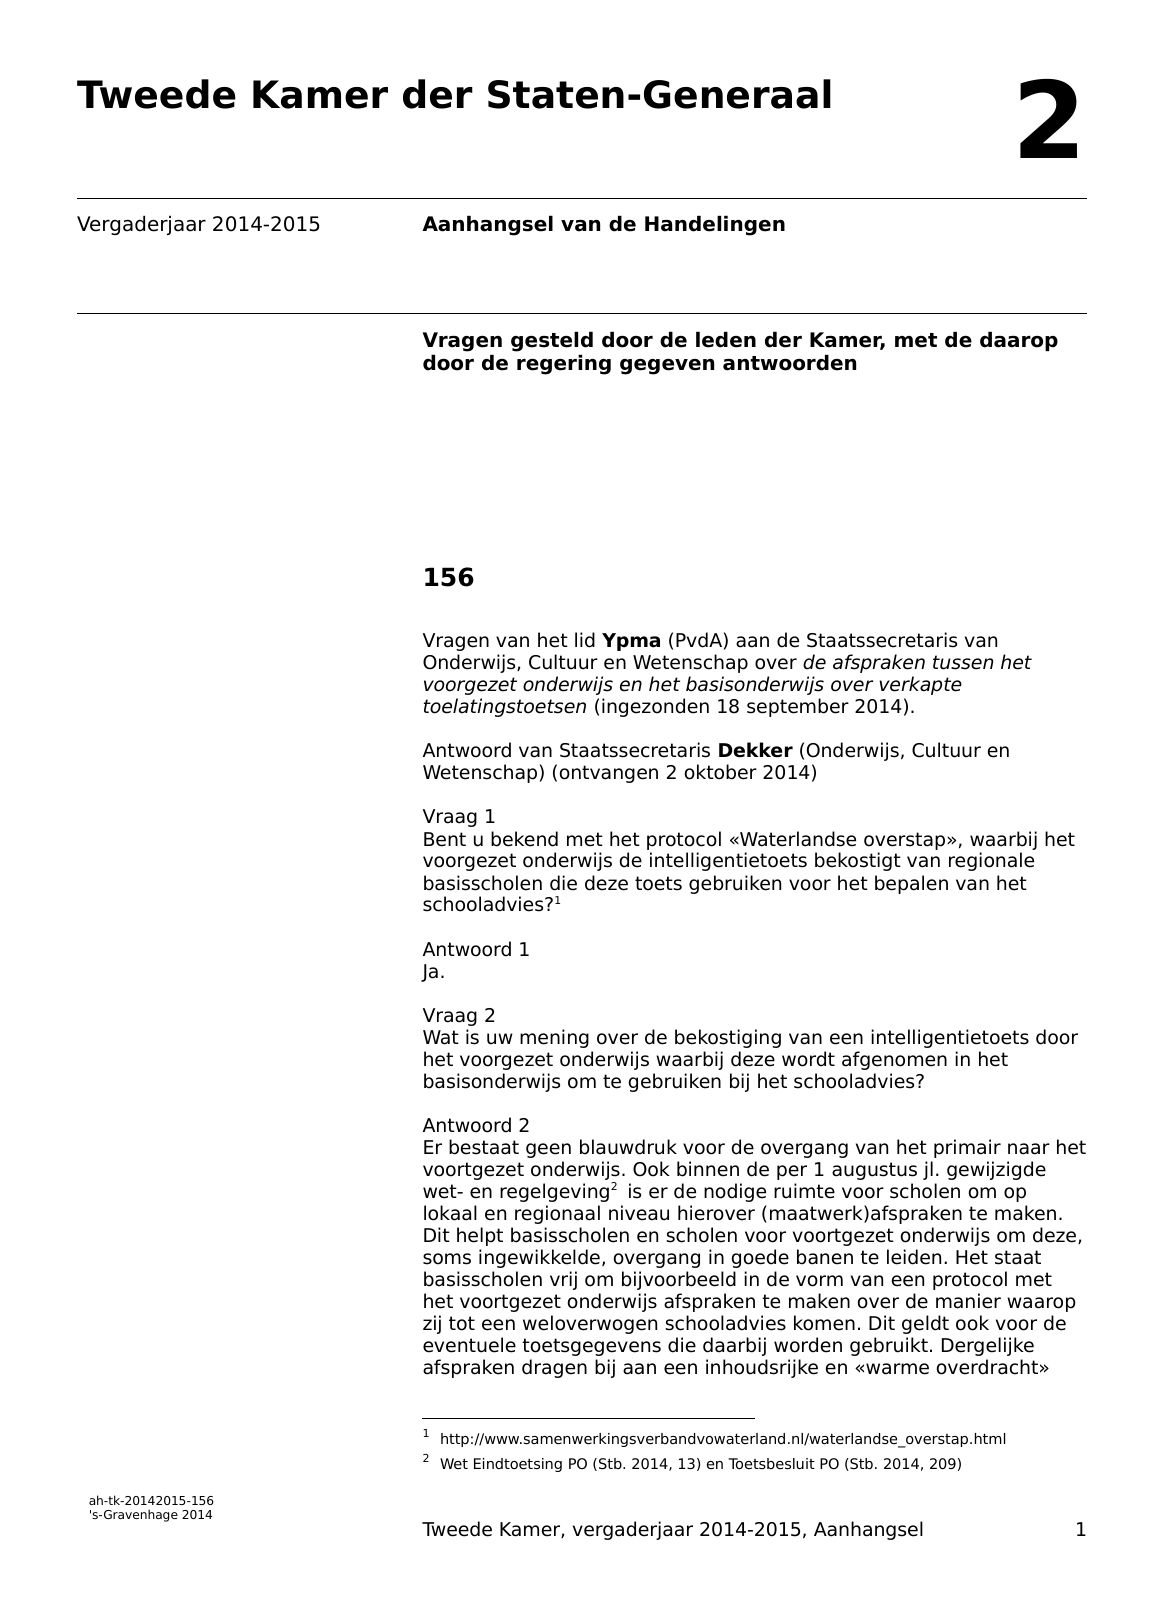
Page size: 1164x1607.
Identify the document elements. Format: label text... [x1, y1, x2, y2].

text 156 [422, 563, 1087, 592]
text Antwoord van Staatssecretaris Dekker (Onderwijs, Cultuur en Wetenschap) (ontvangen 2 oktober 2014) [422, 740, 1087, 784]
text Antwoord 1 [422, 938, 1087, 961]
text Vragen van het lid Ypma (PvdA) aan de Staatssecretaris van Onderwijs, Cultuur en Wetenschap over de afspraken tussen het voorgezet onderwijs en het basisonderwijs over verkapte toelatingstoetsen (ingezonden 18 september 2014). [422, 630, 1087, 718]
table_cell Vergaderjaar 2014-2015 [77, 199, 422, 313]
table_header 2 [886, 59, 1087, 198]
text ah-tk-20142015-156 [88, 1494, 323, 1508]
text Er bestaat geen blauwdruk voor de overgang van het primair naar het voortgezet onderwijs. Ook binnen de per 1 augustus jl. gewijzigde wet- en regelgeving is er de nodige ruimte voor scholen om op lokaal en regionaal niveau hierover (maatwerk)afspraken te maken. Dit helpt basisscholen en scholen voor voortgezet onderwijs om deze, soms ingewikkelde, overgang in goede banen te leiden. Het staat basisscholen vrij om bijvoorbeeld in de vorm van een protocol met het voortgezet onderwijs afspraken te maken over de manier waarop zij tot een weloverwogen schooladvies komen. Dit geldt ook voor de eventuele toetsgegevens die daarbij worden gebruikt. Dergelijke afspraken dragen bij aan een inhoudsrijke en «warme overdracht» [422, 1137, 1087, 1378]
text Wat is uw mening over de bekostiging van een intelligentietoets door het voorgezet onderwijs waarbij deze wordt afgenomen in het basisonderwijs om te gebruiken bij het schooladvies? [422, 1027, 1087, 1093]
table_header Tweede Kamer der Staten-Generaal [77, 59, 886, 198]
table_cell Aanhangsel van de Handelingen [422, 199, 1087, 313]
text 's-Gravenhage 2014 [88, 1508, 323, 1522]
text Ja. [422, 961, 1087, 982]
table_cell [77, 314, 422, 375]
text Bent u bekend met het protocol «Waterlandse overstap», waarbij het voorgezet onderwijs de intelligentietoets bekostigt van regionale basisscholen die deze toets gebruiken voor het bepalen van het schooladvies? [422, 828, 1087, 916]
table_cell Vragen gesteld door de leden der Kamer, met de daarop door de regering gegeven antwoorden [422, 314, 1087, 375]
text Vraag 2 [422, 1005, 1087, 1027]
text Wet Eindtoetsing PO (Stb. 2014, 13) en Toetsbesluit PO (Stb. 2014, 209) [422, 1452, 1087, 1474]
text Vraag 1 [422, 806, 1087, 828]
text http://www.samenwerkingsverbandvowaterland.nl/waterlandse_overstap.html [422, 1427, 1087, 1449]
text Antwoord 2 [422, 1115, 1087, 1137]
